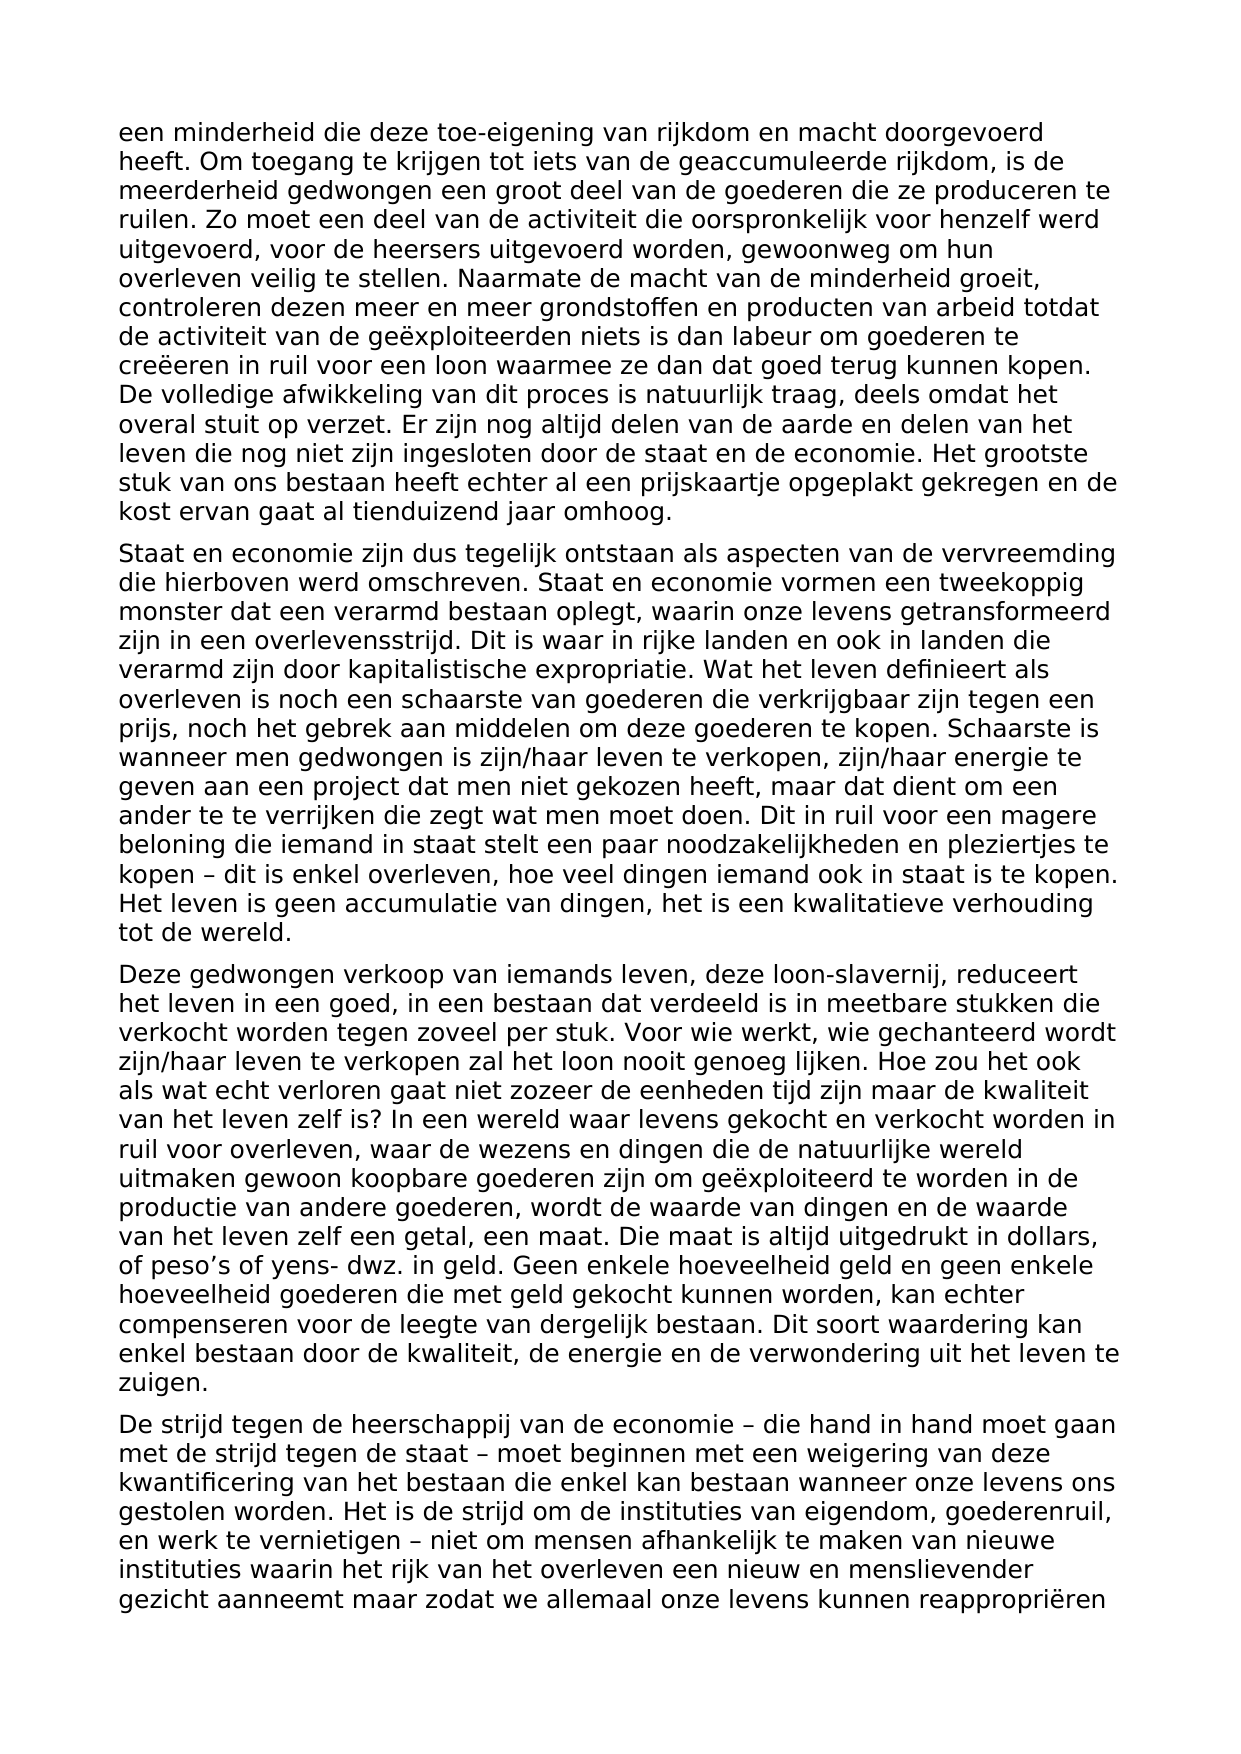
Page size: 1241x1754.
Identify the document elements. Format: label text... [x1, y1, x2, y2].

text een minderheid die deze toe-eigening van rijkdom en macht doorgevoerd heeft. Om toegang te krijgen tot iets van de geaccumuleerde rijkdom, is de meerderheid gedwongen een groot deel van de goederen die ze produceren te ruilen. Zo moet een deel van de activiteit die oorspronkelijk voor henzelf werd uitgevoerd, voor de heersers uitgevoerd worden, gewoonweg om hun overleven veilig te stellen. Naarmate de macht van de minderheid groeit, controleren dezen meer en meer grondstoffen en producten van arbeid totdat de activiteit van de geëxploiteerden niets is dan labeur om goederen te creëeren in ruil voor een loon waarmee ze dan dat goed terug kunnen kopen. De volledige afwikkeling van dit proces is natuurlijk traag, deels omdat het overal stuit op verzet. Er zijn nog altijd delen van de aarde en delen van het leven die nog niet zijn ingesloten door de staat en de economie. Het grootste stuk van ons bestaan heeft echter al een prijskaartje opgeplakt gekregen en de kost ervan gaat al tienduizend jaar omhoog. [118, 118, 1122, 526]
text Deze gedwongen verkoop van iemands leven, deze loon-slavernij, reduceert het leven in een goed, in een bestaan dat verdeeld is in meetbare stukken die verkocht worden tegen zoveel per stuk. Voor wie werkt, wie gechanteerd wordt zijn/haar leven te verkopen zal het loon nooit genoeg lijken. Hoe zou het ook als wat echt verloren gaat niet zozeer de eenheden tijd zijn maar de kwaliteit van het leven zelf is? In een wereld waar levens gekocht en verkocht worden in ruil voor overleven, waar de wezens en dingen die de natuurlijke wereld uitmaken gewoon koopbare goederen zijn om geëxploiteerd te worden in de productie van andere goederen, wordt de waarde van dingen en de waarde van het leven zelf een getal, een maat. Die maat is altijd uitgedrukt in dollars, of peso’s of yens- dwz. in geld. Geen enkele hoeveelheid geld en geen enkele hoeveelheid goederen die met geld gekocht kunnen worden, kan echter compenseren voor de leegte van dergelijk bestaan. Dit soort waardering kan enkel bestaan door de kwaliteit, de energie en de verwondering uit het leven te zuigen. [118, 960, 1122, 1397]
text Staat en economie zijn dus tegelijk ontstaan als aspecten van de vervreemding die hierboven werd omschreven. Staat en economie vormen een tweekoppig monster dat een verarmd bestaan oplegt, waarin onze levens getransformeerd zijn in een overlevensstrijd. Dit is waar in rijke landen en ook in landen die verarmd zijn door kapitalistische expropriatie. Wat het leven definieert als overleven is noch een schaarste van goederen die verkrijgbaar zijn tegen een prijs, noch het gebrek aan middelen om deze goederen te kopen. Schaarste is wanneer men gedwongen is zijn/haar leven te verkopen, zijn/haar energie te geven aan een project dat men niet gekozen heeft, maar dat dient om een ander te te verrijken die zegt wat men moet doen. Dit in ruil voor een magere beloning die iemand in staat stelt een paar noodzakelijkheden en pleziertjes te kopen – dit is enkel overleven, hoe veel dingen iemand ook in staat is te kopen. Het leven is geen accumulatie van dingen, het is een kwalitatieve verhouding tot de wereld. [118, 539, 1122, 947]
text De strijd tegen de heerschappij van de economie – die hand in hand moet gaan met de strijd tegen de staat – moet beginnen met een weigering van deze kwantificering van het bestaan die enkel kan bestaan wanneer onze levens ons gestolen worden. Het is de strijd om de instituties van eigendom, goederenruil, en werk te vernietigen – niet om mensen afhankelijk te maken van nieuwe instituties waarin het rijk van het overleven een nieuw en menslievender gezicht aanneemt maar zodat we allemaal onze levens kunnen reappropriëren [118, 1410, 1122, 1614]
